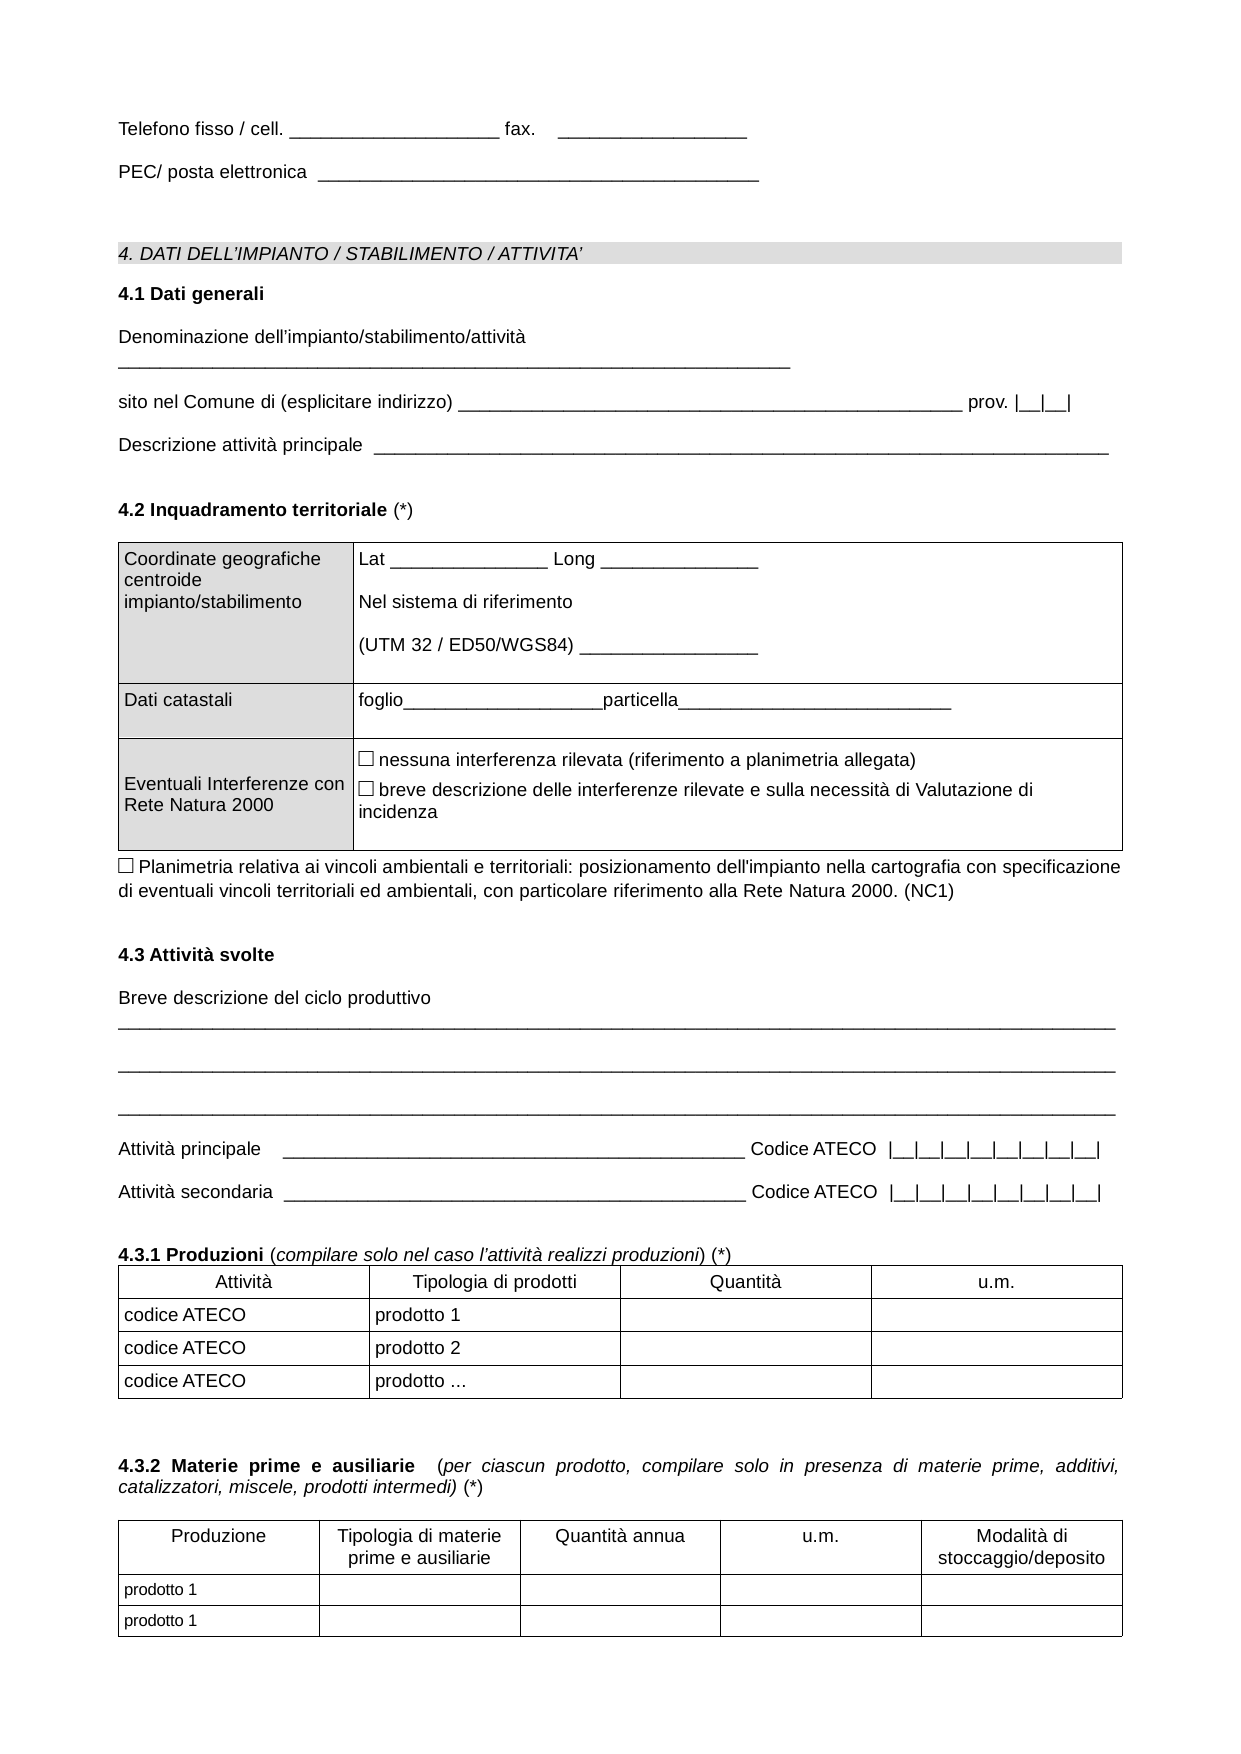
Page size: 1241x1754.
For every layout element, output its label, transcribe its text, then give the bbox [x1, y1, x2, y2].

text 4.3.1 Produzioni (compilare solo nel caso l’attività realizzi produzioni) (*) [118, 1243, 1122, 1265]
text Breve descrizione del ciclo produttivo [118, 987, 1122, 1009]
table_cell [872, 1366, 1122, 1398]
text 4.3.2 Materie prime e ausiliarie (per ciascun prodotto, compilare solo in presenza di materie prime, additivi, catalizzatori, miscele, prodotti intermedi) (*) [118, 1455, 1122, 1498]
text PEC/ posta elettronica __________________________________________ [118, 161, 1122, 183]
table_header Coordinate geografiche centroide impianto/stabilimento [119, 543, 353, 683]
table_cell [521, 1575, 720, 1605]
table_cell [872, 1332, 1122, 1364]
table_cell Dati catastali [119, 684, 353, 737]
text 4.1 Dati generali [118, 283, 1122, 305]
text Descrizione attività principale ______________________________________________________________________ [118, 434, 1122, 456]
table_header Produzione [119, 1521, 319, 1574]
text 4. DATI DELL’IMPIANTO / STABILIMENTO / ATTIVITA’ [118, 242, 1122, 264]
table_cell prodotto 1 [370, 1299, 620, 1331]
table_header u.m. [721, 1521, 921, 1574]
table_cell codice ATECO [119, 1332, 369, 1364]
text _______________________________________________________________________________________________ [118, 1095, 1122, 1117]
table_cell [872, 1299, 1122, 1331]
table_header Modalità di stoccaggio/deposito [922, 1521, 1122, 1574]
text Telefono fisso / cell. ____________________ fax. __________________ [118, 118, 1122, 140]
table_cell prodotto 2 [370, 1332, 620, 1364]
table_cell [521, 1606, 720, 1636]
table_cell prodotto 1 [119, 1606, 319, 1636]
table_header Quantità [621, 1266, 871, 1298]
table_cell codice ATECO [119, 1299, 369, 1331]
table_cell [922, 1575, 1122, 1605]
table_cell [320, 1606, 520, 1636]
table_header Lat _______________ Long _______________ Nel sistema di riferimento (UTM 32 / ED50/WGS84) _________________ [354, 543, 1122, 683]
table_cell [621, 1332, 871, 1364]
table_header Tipologia di materie prime e ausiliarie [320, 1521, 520, 1574]
table_cell □ nessuna interferenza rilevata (riferimento a planimetria allegata) □ breve descrizione delle interferenze rilevate e sulla necessità di Valutazione di incidenza [354, 739, 1122, 850]
table_cell prodotto ... [370, 1366, 620, 1398]
table_cell prodotto 1 [119, 1575, 319, 1605]
table_header Tipologia di prodotti [370, 1266, 620, 1298]
text Attività principale ____________________________________________ Codice ATECO |__|__|__|__|__|__|__|__| [118, 1138, 1122, 1160]
text 4.3 Attività svolte [118, 944, 1122, 966]
text □ Planimetria relativa ai vincoli ambientali e territoriali: posizionamento dell'impianto nella cartografia con specificazione di eventuali vincoli territoriali ed ambientali, con particolare riferimento alla Rete Natura 2000. (NC1) [118, 851, 1122, 901]
text Denominazione dell’impianto/stabilimento/attività ________________________________________________________________ [118, 326, 1122, 369]
table_cell [621, 1299, 871, 1331]
text sito nel Comune di (esplicitare indirizzo) ________________________________________________ prov. |__|__| [118, 391, 1122, 412]
table_cell [621, 1366, 871, 1398]
table_cell [922, 1606, 1122, 1636]
table_header Quantità annua [521, 1521, 720, 1574]
table_cell codice ATECO [119, 1366, 369, 1398]
text 4.2 Inquadramento territoriale (*) [118, 499, 1122, 520]
table_cell foglio___________________particella__________________________ [354, 684, 1122, 737]
table_cell [320, 1575, 520, 1605]
text _______________________________________________________________________________________________ [118, 1009, 1122, 1030]
table_cell Eventuali Interferenze con Rete Natura 2000 [119, 739, 353, 850]
table_header Attività [119, 1266, 369, 1298]
text _______________________________________________________________________________________________ [118, 1052, 1122, 1073]
table_cell [721, 1606, 921, 1636]
table_header u.m. [872, 1266, 1122, 1298]
table_cell [721, 1575, 921, 1605]
text Attività secondaria ____________________________________________ Codice ATECO |__|__|__|__|__|__|__|__| [118, 1181, 1122, 1203]
